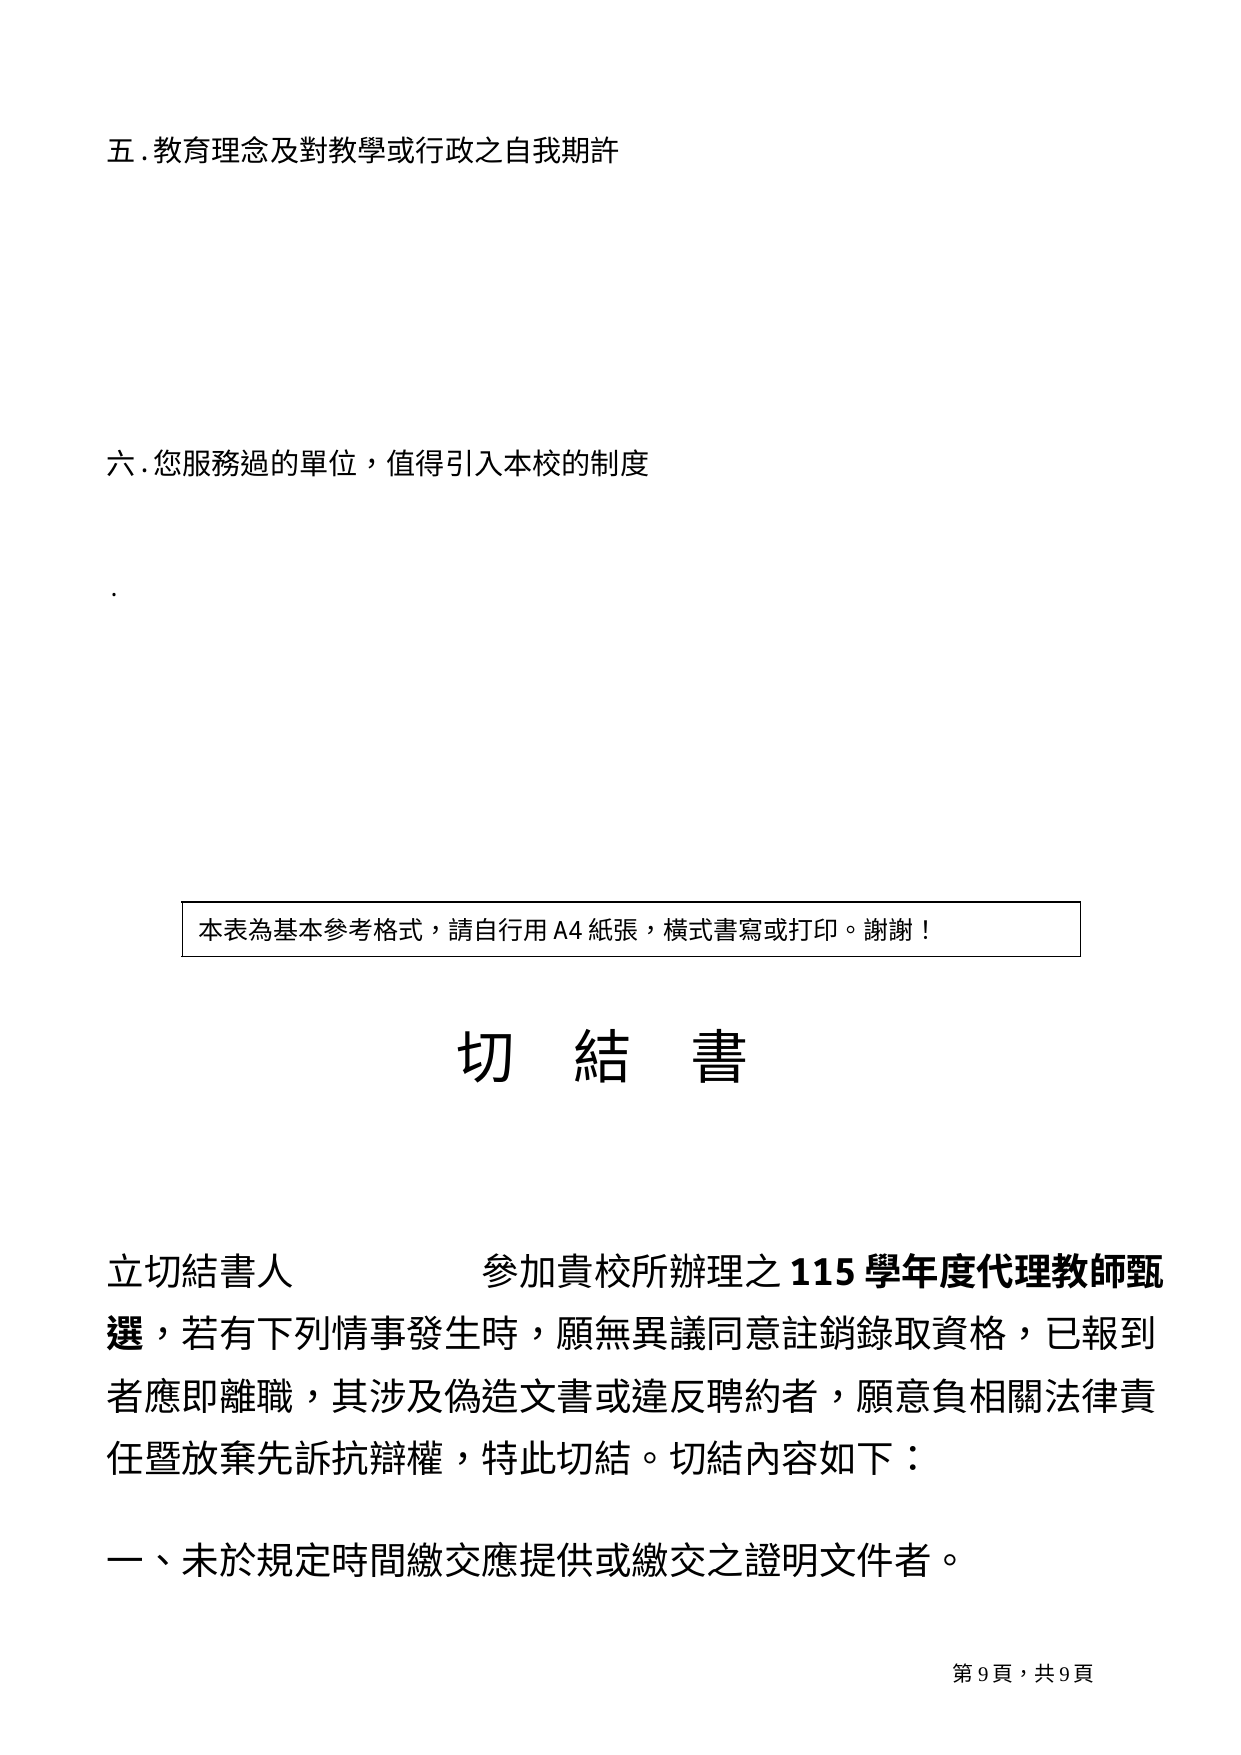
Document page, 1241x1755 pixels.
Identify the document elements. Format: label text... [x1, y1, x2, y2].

text 一、未於規定時間繳交應提供或繳交之證明文件者。 [106, 1517, 1167, 1579]
text 切 結 書 [106, 980, 1167, 1105]
text 五.教育理念及對教學或行政之自我期許 [106, 118, 1167, 180]
text . [106, 555, 1167, 618]
text 六.您服務過的單位，值得引入本校的制度 [106, 430, 1167, 493]
text 本表為基本參考格式，請自行用A4紙張，橫式書寫或打印。謝謝！ [198, 910, 1065, 946]
text 立切結書人 參加貴校所辦理之115學年度代理教師甄選，若有下列情事發生時，願無異議同意註銷錄取資格，已報到者應即離職，其涉及偽造文書或違反聘約者，願意負相關法律責任暨放棄先訴抗辯權，特此切結。切結內容如下： [106, 1227, 1167, 1477]
